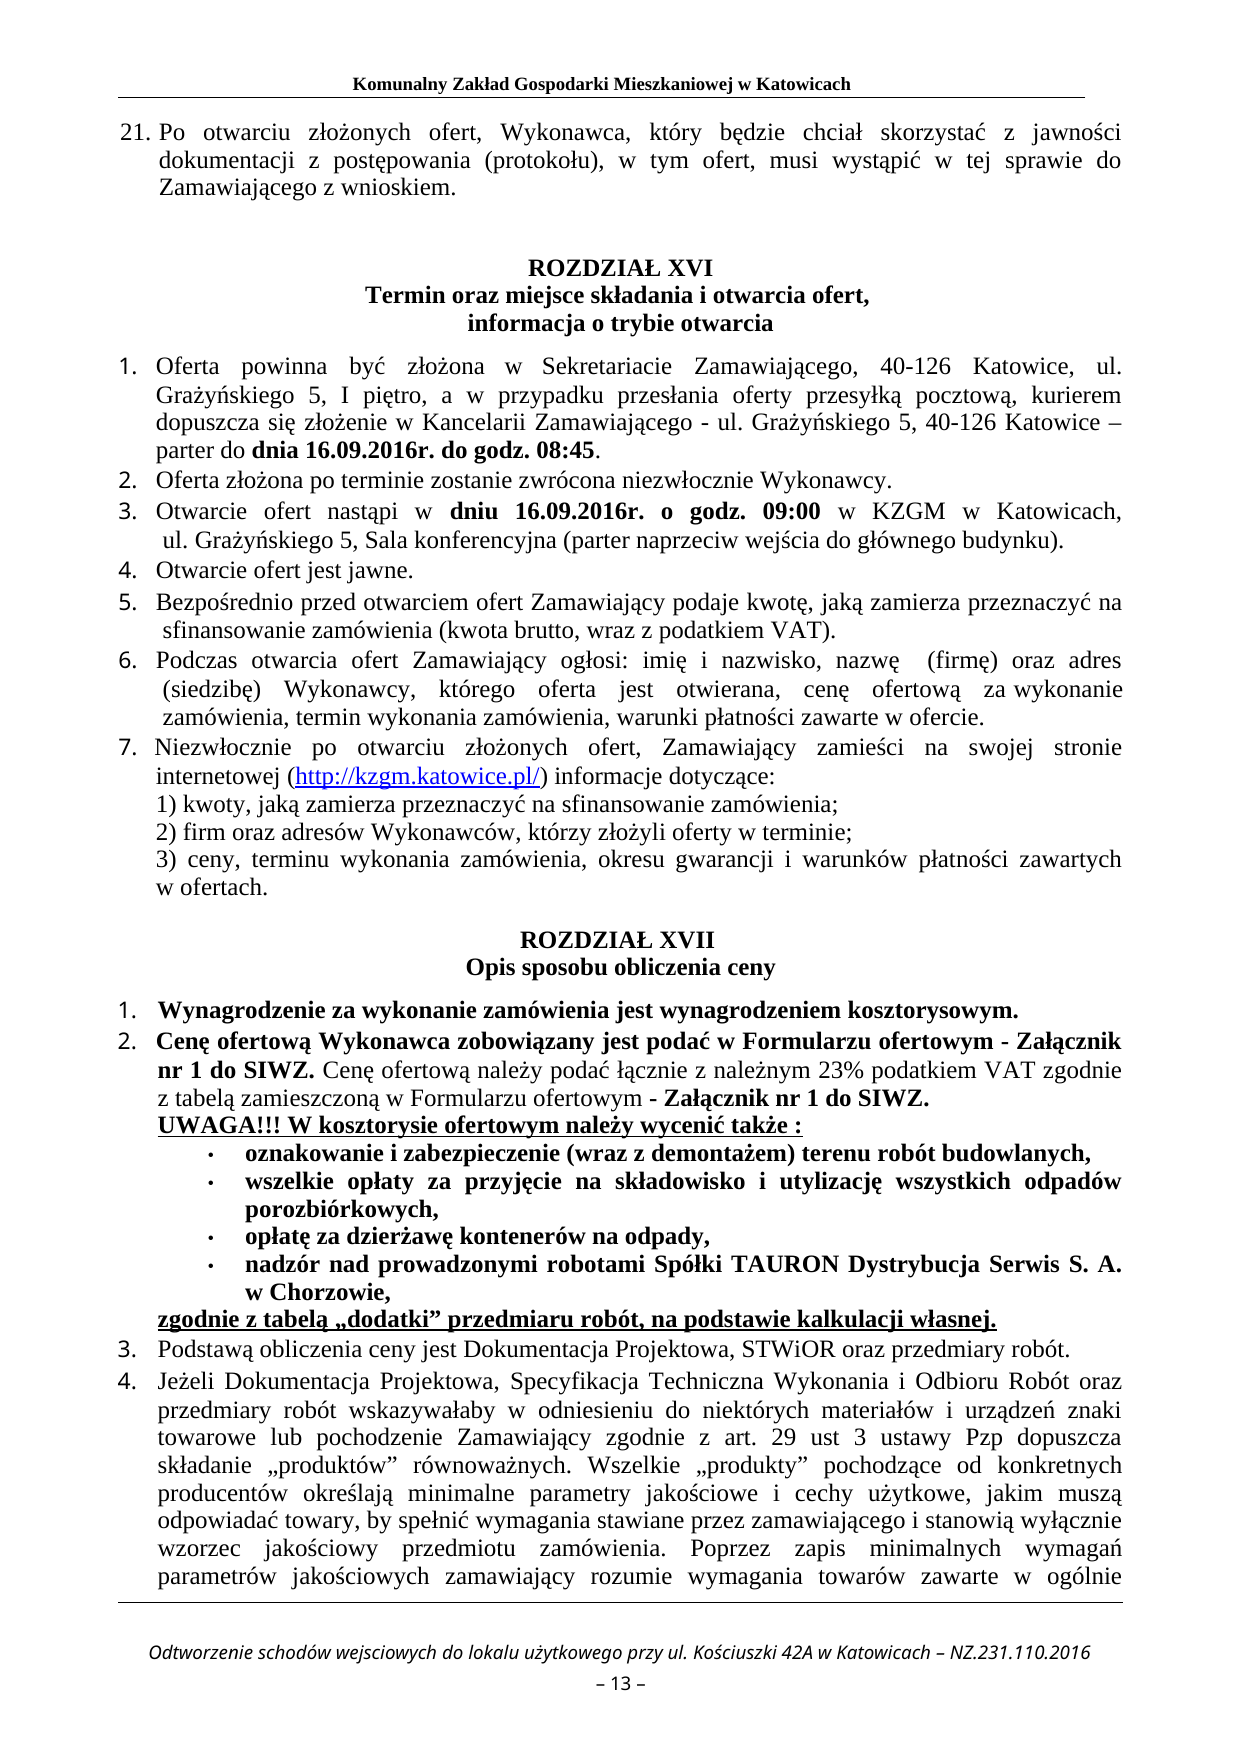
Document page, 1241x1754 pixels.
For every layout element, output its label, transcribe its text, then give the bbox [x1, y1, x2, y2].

list Cenę ofertową Wykonawca zobowiązany jest podać w Formularzu ofertowym - Załącznik nr 1 do SIWZ. Cenę ofertową należy podać łącznie z należnym 23% podatkiem VAT zgodnie z tabelą zamieszczoną w Formularzu ofertowym - Załącznik nr 1 do SIWZ. [117, 1025, 1123, 1112]
list Oferta powinna być złożona w Sekretariacie Zamawiającego, 40-126 Katowice, ul. Grażyńskiego 5, I piętro, a w przypadku przesłania oferty przesyłką pocztową, kurierem dopuszcza się złożenie w Kancelarii Zamawiającego - ul. Grażyńskiego 5, 40-126 Katowice – parter do dnia 16.09.2016r. do godz. 08:45. [118, 349, 1123, 464]
list oznakowanie i zabezpieczenie (wraz z demontażem) terenu robót budowlanych, [207, 1139, 1123, 1167]
text ROZDZIAŁ XVI Termin oraz miejsce składania i otwarcia ofert, informacja o trybie otwarcia [118, 254, 1123, 337]
list Otwarcie ofert nastąpi w dniu 16.09.2016r. o godz. 09:00 w KZGM w Katowicach, ul. Grażyńskiego 5, Sala konferencyjna (parter naprzeciw wejścia do głównego budynku). [118, 495, 1123, 554]
list Podstawą obliczenia ceny jest Dokumentacja Projektowa, STWiOR oraz przedmiary robót. [117, 1333, 1123, 1364]
list zgodnie z tabelą „dodatki” przedmiaru robót, na podstawie kalkulacji własnej. [117, 1306, 1123, 1333]
list Oferta złożona po terminie zostanie zwrócona niezwłocznie Wykonawcy. [118, 464, 1123, 495]
list Podczas otwarcia ofert Zamawiający ogłosi: imię i nazwisko, nazwę (firmę) oraz adres (siedzibę) Wykonawcy, którego oferta jest otwierana, cenę ofertową za wykonanie zamówienia, termin wykonania zamówienia, warunki płatności zawarte w ofercie. [118, 644, 1123, 731]
list wszelkie opłaty za przyjęcie na składowisko i utylizację wszystkich odpadów porozbiórkowych, [207, 1167, 1123, 1222]
list UWAGA!!! W kosztorysie ofertowym należy wycenić także : [117, 1112, 1123, 1139]
list 2) firm oraz adresów Wykonawców, którzy złożyli oferty w terminie; [118, 818, 1123, 845]
list Bezpośrednio przed otwarciem ofert Zamawiający podaje kwotę, jaką zamierza przeznaczyć na sfinansowanie zamówienia (kwota brutto, wraz z podatkiem VAT). [118, 585, 1123, 644]
list nadzór nad prowadzonymi robotami Spółki TAURON Dystrybucja Serwis S. A. w Chorzowie, [207, 1250, 1123, 1306]
list Wynagrodzenie za wykonanie zamówienia jest wynagrodzeniem kosztorysowym. [117, 994, 1123, 1025]
list Jeżeli Dokumentacja Projektowa, Specyfikacja Techniczna Wykonania i Odbioru Robót oraz przedmiary robót wskazywałaby w odniesieniu do niektórych materiałów i urządzeń znaki towarowe lub pochodzenie Zamawiający zgodnie z art. 29 ust 3 ustawy Pzp dopuszcza składanie „produktów” równoważnych. Wszelkie „produkty” pochodzące od konkretnych producentów określają minimalne parametry jakościowe i cechy użytkowe, jakim muszą odpowiadać towary, by spełnić wymagania stawiane przez zamawiającego i stanowią wyłącznie wzorzec jakościowy przedmiotu zamówienia. Poprzez zapis minimalnych wymagań parametrów jakościowych zamawiający rozumie wymagania towarów zawarte w ogólnie [117, 1364, 1123, 1590]
list 3) ceny, terminu wykonania zamówienia, okresu gwarancji i warunków płatności zawartych w ofertach. [118, 845, 1123, 901]
list opłatę za dzierżawę kontenerów na odpady, [207, 1222, 1123, 1250]
text ROZDZIAŁ XVII Opis sposobu obliczenia ceny [118, 926, 1123, 981]
list 1) kwoty, jaką zamierza przeznaczyć na sfinansowanie zamówienia; [118, 790, 1123, 818]
list Niezwłocznie po otwarciu złożonych ofert, Zamawiający zamieści na swojej stronie internetowej (http://kzgm.katowice.pl/) informacje dotyczące: [118, 731, 1123, 790]
list Po otwarciu złożonych ofert, Wykonawca, który będzie chciał skorzystać z jawności dokumentacji z postępowania (protokołu), w tym ofert, musi wystąpić w tej sprawie do Zamawiającego z wnioskiem. [120, 118, 1123, 201]
list Otwarcie ofert jest jawne. [118, 554, 1123, 585]
